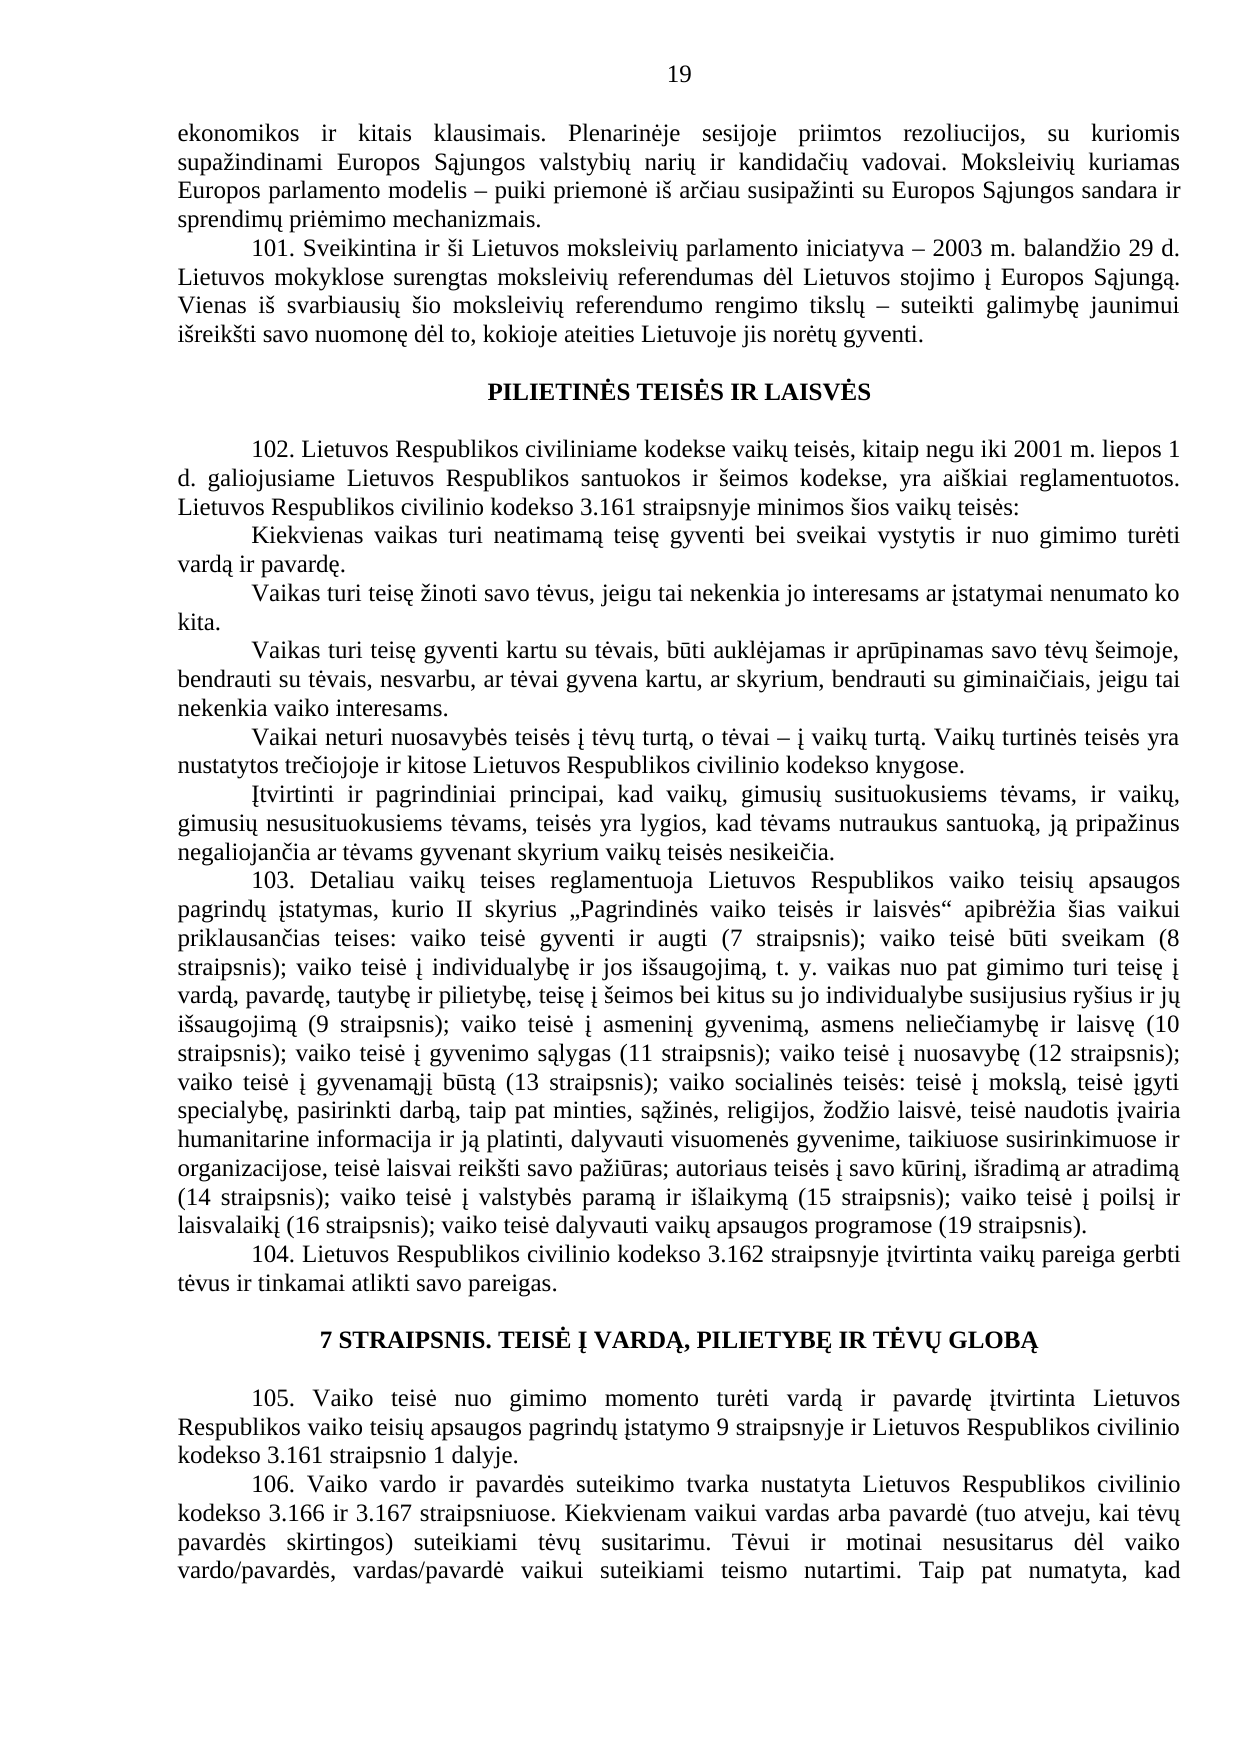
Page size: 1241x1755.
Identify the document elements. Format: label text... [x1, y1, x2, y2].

text Vaikas turi teisę žinoti savo tėvus, jeigu tai nekenkia jo interesams ar įstatymai nenumato ko kita. [177, 578, 1181, 636]
text Įtvirtinti ir pagrindiniai principai, kad vaikų, gimusių susituokusiems tėvams, ir vaikų, gimusių nesusituokusiems tėvams, teisės yra lygios, kad tėvams nutraukus santuoką, ją pripažinus negaliojančia ar tėvams gyvenant skyrium vaikų teisės nesikeičia. [177, 779, 1181, 866]
text Kiekvienas vaikas turi neatimamą teisę gyventi bei sveikai vystytis ir nuo gimimo turėti vardą ir pavardę. [177, 521, 1181, 578]
text PILIETINĖS TEISĖS IR LAISVĖS [177, 377, 1181, 406]
text ekonomikos ir kitais klausimais. Plenarinėje sesijoje priimtos rezoliucijos, su kuriomis supažindinami Europos Sąjungos valstybių narių ir kandidačių vadovai. Moksleivių kuriamas Europos parlamento modelis – puiki priemonė iš arčiau susipažinti su Europos Sąjungos sandara ir sprendimų priėmimo mechanizmais. [177, 118, 1181, 233]
text 102. Lietuvos Respublikos civiliniame kodekse vaikų teisės, kitaip negu iki 2001 m. liepos 1 d. galiojusiame Lietuvos Respublikos santuokos ir šeimos kodekse, yra aiškiai reglamentuotos. Lietuvos Respublikos civilinio kodekso 3.161 straipsnyje minimos šios vaikų teisės: [177, 434, 1181, 521]
text 105. Vaiko teisė nuo gimimo momento turėti vardą ir pavardę įtvirtinta Lietuvos Respublikos vaiko teisių apsaugos pagrindų įstatymo 9 straipsnyje ir Lietuvos Respublikos civilinio kodekso 3.161 straipsnio 1 dalyje. [177, 1383, 1181, 1469]
text Vaikas turi teisę gyventi kartu su tėvais, būti auklėjamas ir aprūpinamas savo tėvų šeimoje, bendrauti su tėvais, nesvarbu, ar tėvai gyvena kartu, ar skyrium, bendrauti su giminaičiais, jeigu tai nekenkia vaiko interesams. [177, 636, 1181, 722]
text 101. Sveikintina ir ši Lietuvos moksleivių parlamento iniciatyva – 2003 m. balandžio 29 d. Lietuvos mokyklose surengtas moksleivių referendumas dėl Lietuvos stojimo į Europos Sąjungą. Vienas iš svarbiausių šio moksleivių referendumo rengimo tikslų – suteikti galimybę jaunimui išreikšti savo nuomonę dėl to, kokioje ateities Lietuvoje jis norėtų gyventi. [177, 233, 1181, 348]
text 103. Detaliau vaikų teises reglamentuoja Lietuvos Respublikos vaiko teisių apsaugos pagrindų įstatymas, kurio II skyrius „Pagrindinės vaiko teisės ir laisvės“ apibrėžia šias vaikui priklausančias teises: vaiko teisė gyventi ir augti (7 straipsnis); vaiko teisė būti sveikam (8 straipsnis); vaiko teisė į individualybę ir jos išsaugojimą, t. y. vaikas nuo pat gimimo turi teisę į vardą, pavardę, tautybę ir pilietybę, teisę į šeimos bei kitus su jo individualybe susijusius ryšius ir jų išsaugojimą (9 straipsnis); vaiko teisė į asmeninį gyvenimą, asmens neliečiamybę ir laisvę (10 straipsnis); vaiko teisė į gyvenimo sąlygas (11 straipsnis); vaiko teisė į nuosavybę (12 straipsnis); vaiko teisė į gyvenamąjį būstą (13 straipsnis); vaiko socialinės teisės: teisė į mokslą, teisė įgyti specialybę, pasirinkti darbą, taip pat minties, sąžinės, religijos, žodžio laisvė, teisė naudotis įvairia humanitarine informacija ir ją platinti, dalyvauti visuomenės gyvenime, taikiuose susirinkimuose ir organizacijose, teisė laisvai reikšti savo pažiūras; autoriaus teisės į savo kūrinį, išradimą ar atradimą (14 straipsnis); vaiko teisė į valstybės paramą ir išlaikymą (15 straipsnis); vaiko teisė į poilsį ir laisvalaikį (16 straipsnis); vaiko teisė dalyvauti vaikų apsaugos programose (19 straipsnis). [177, 866, 1181, 1239]
text 104. Lietuvos Respublikos civilinio kodekso 3.162 straipsnyje įtvirtinta vaikų pareiga gerbti tėvus ir tinkamai atlikti savo pareigas. [177, 1239, 1181, 1297]
text 7 straipsnis. teisė į vardą, pilietybę ir tėvų globą [177, 1326, 1181, 1354]
text 106. Vaiko vardo ir pavardės suteikimo tvarka nustatyta Lietuvos Respublikos civilinio kodekso 3.166 ir 3.167 straipsniuose. Kiekvienam vaikui vardas arba pavardė (tuo atveju, kai tėvų pavardės skirtingos) suteikiami tėvų susitarimu. Tėvui ir motinai nesusitarus dėl vaiko vardo/pavardės, vardas/pavardė vaikui suteikiami teismo nutartimi. Taip pat numatyta, kad [177, 1469, 1181, 1584]
text Vaikai neturi nuosavybės teisės į tėvų turtą, o tėvai – į vaikų turtą. Vaikų turtinės teisės yra nustatytos trečiojoje ir kitose Lietuvos Respublikos civilinio kodekso knygose. [177, 722, 1181, 779]
